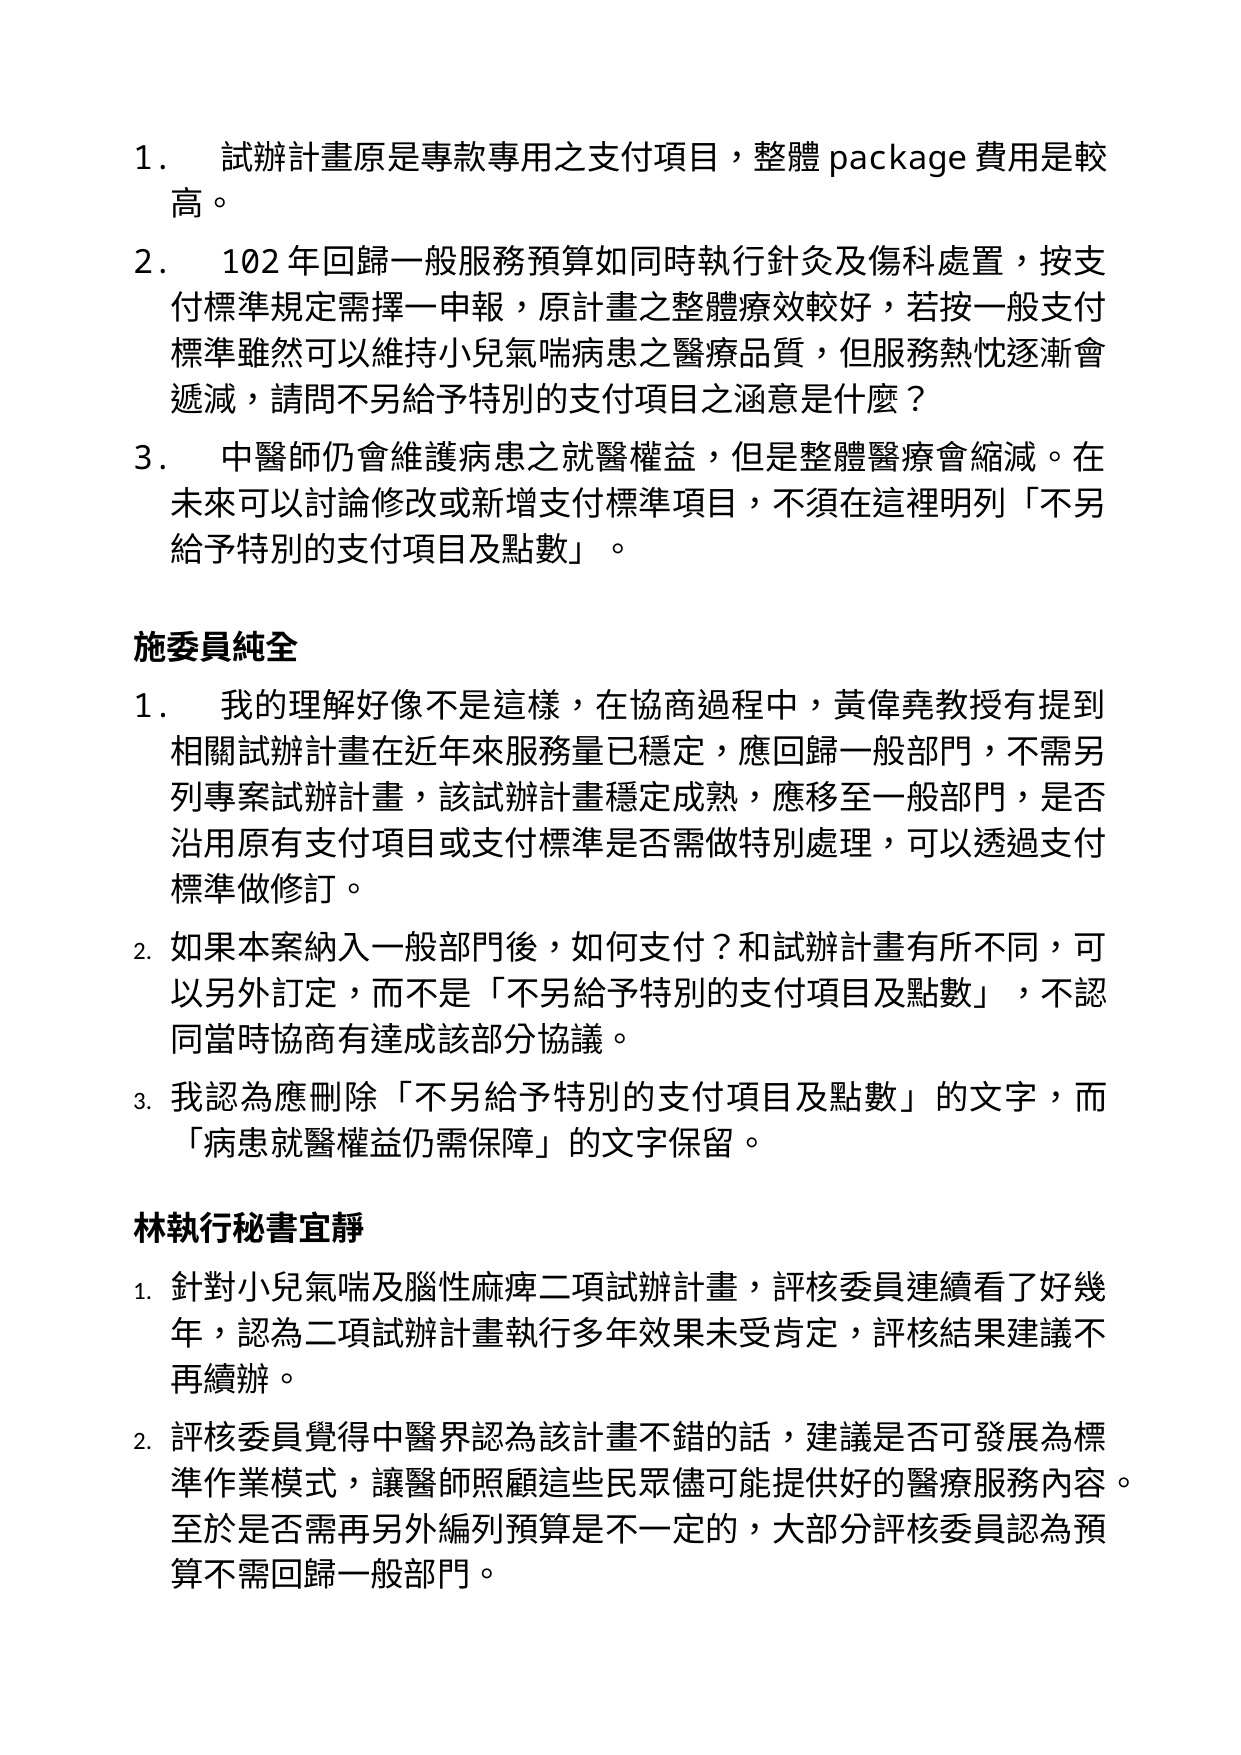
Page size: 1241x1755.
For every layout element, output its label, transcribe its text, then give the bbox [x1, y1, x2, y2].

list 針對小兒氣喘及腦性麻痺二項試辦計畫，評核委員連續看了好幾年，認為二項試辦計畫執行多年效果未受肯定，評核結果建議不再續辦。 [133, 1263, 1107, 1400]
list 我的理解好像不是這樣，在協商過程中，黃偉堯教授有提到相關試辦計畫在近年來服務量已穩定，應回歸一般部門，不需另列專案試辦計畫，該試辦計畫穩定成熟，應移至一般部門，是否沿用原有支付項目或支付標準是否需做特別處理，可以透過支付標準做修訂。 [133, 681, 1107, 910]
list 中醫師仍會維護病患之就醫權益，但是整體醫療會縮減。在未來可以討論修改或新增支付標準項目，不須在這裡明列「不另給予特別的支付項目及點數」。 [133, 433, 1107, 570]
list 評核委員覺得中醫界認為該計畫不錯的話，建議是否可發展為標準作業模式，讓醫師照顧這些民眾儘可能提供好的醫療服務內容。至於是否需再另外編列預算是不一定的，大部分評核委員認為預算不需回歸一般部門。 [133, 1413, 1107, 1596]
text 林執行秘書宜靜 [133, 1202, 1107, 1250]
list 我認為應刪除「不另給予特別的支付項目及點數」的文字，而「病患就醫權益仍需保障」的文字保留。 [133, 1073, 1107, 1164]
list 102年回歸一般服務預算如同時執行針灸及傷科處置，按支付標準規定需擇一申報，原計畫之整體療效較好，若按一般支付標準雖然可以維持小兒氣喘病患之醫療品質，但服務熱忱逐漸會遞減，請問不另給予特別的支付項目之涵意是什麼？ [133, 237, 1107, 420]
list 試辦計畫原是專款專用之支付項目，整體package費用是較高。 [133, 133, 1107, 224]
text 施委員純全 [133, 620, 1107, 669]
list 如果本案納入一般部門後，如何支付？和試辦計畫有所不同，可以另外訂定，而不是「不另給予特別的支付項目及點數」，不認同當時協商有達成該部分協議。 [133, 923, 1107, 1060]
